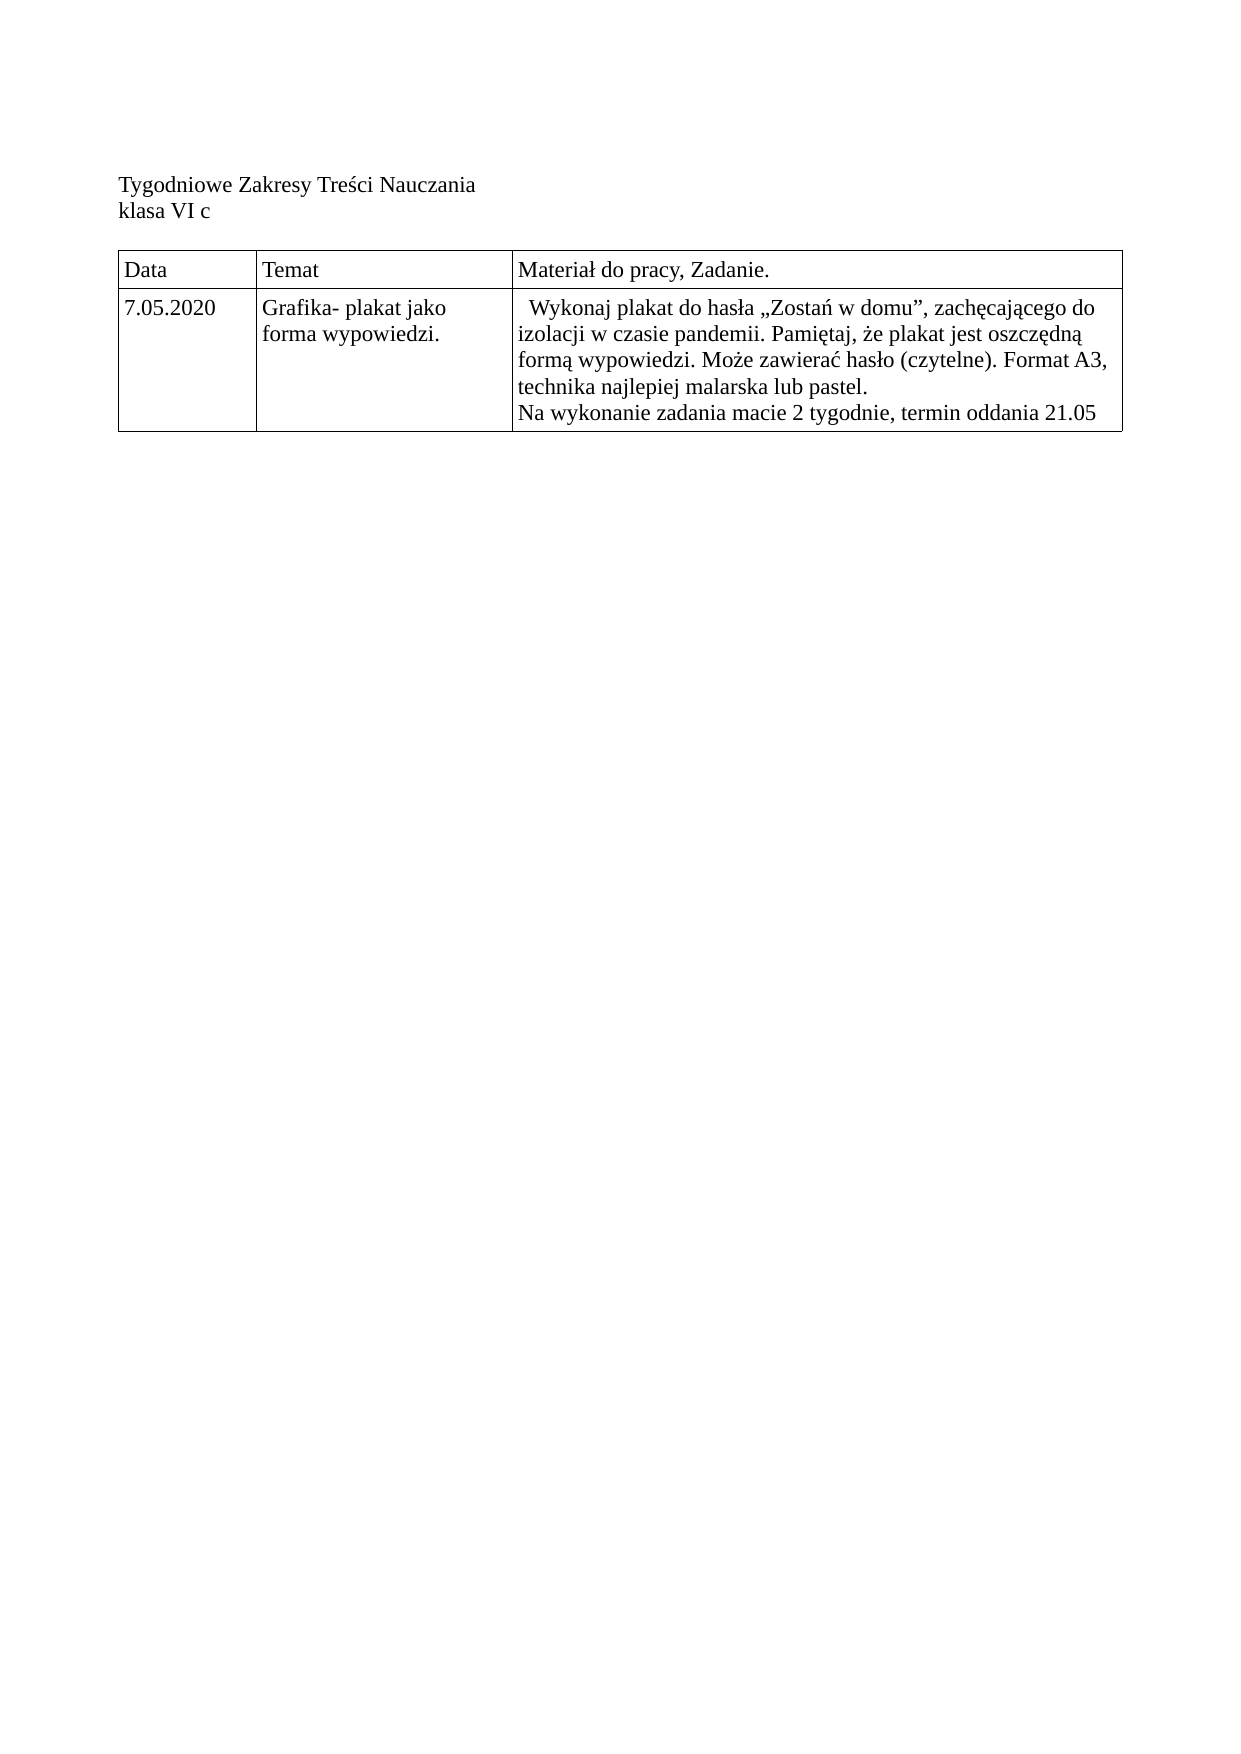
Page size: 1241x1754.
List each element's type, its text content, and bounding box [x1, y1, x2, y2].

table_cell 7.05.2020 [119, 289, 256, 431]
table_header Data [119, 251, 256, 288]
table_header Materiał do pracy, Zadanie. [513, 251, 1122, 288]
table_header Temat [257, 251, 512, 288]
text klasa VI c [118, 197, 1122, 223]
table_cell Wykonaj plakat do hasła „Zostań w domu”, zachęcającego do izolacji w czasie pandemii. Pamiętaj, że plakat jest oszczędną formą wypowiedzi. Może zawierać hasło (czytelne). Format A3, technika najlepiej malarska lub pastel. Na wykonanie zadania macie 2 tygodnie, termin oddania 21.05 [513, 289, 1122, 431]
table_cell Grafika- plakat jako forma wypowiedzi. [257, 289, 512, 431]
text Tygodniowe Zakresy Treści Nauczania [118, 171, 1122, 197]
